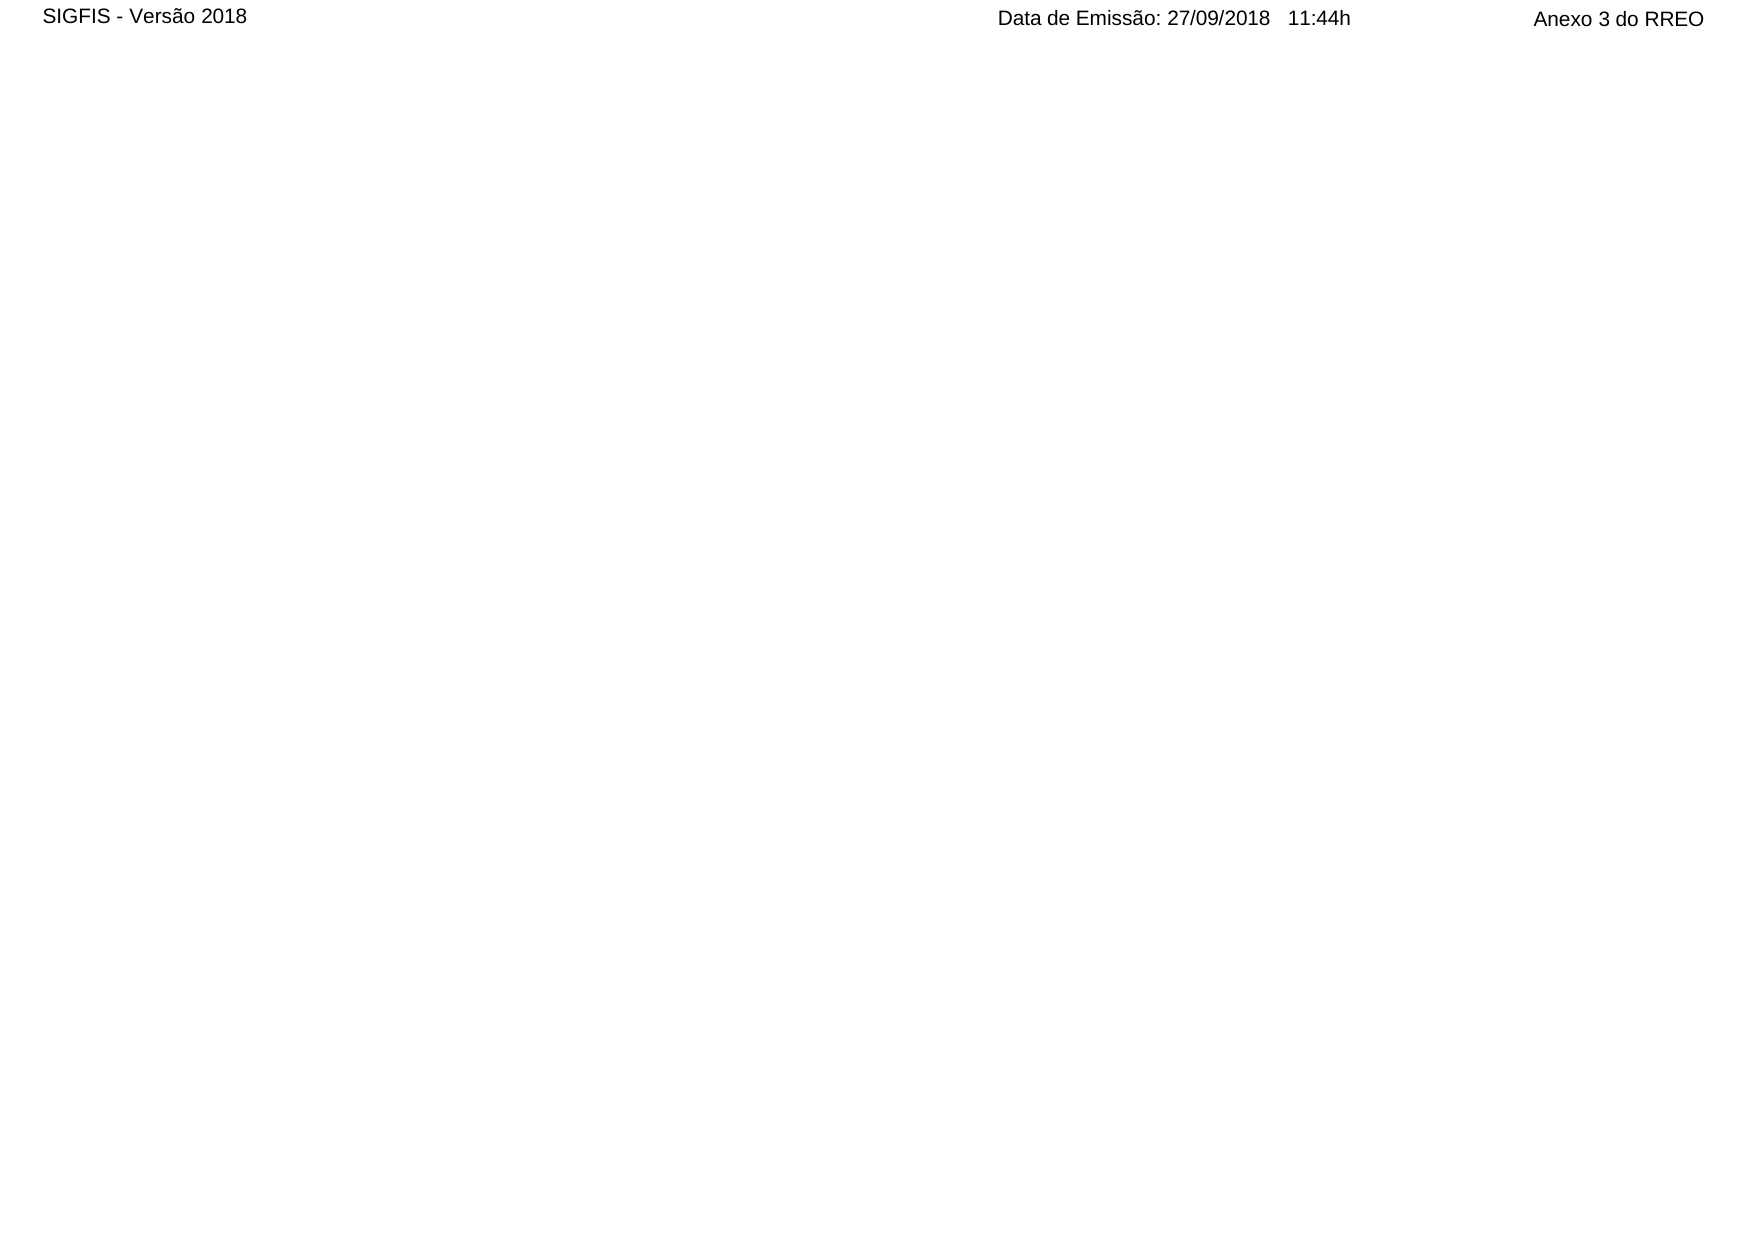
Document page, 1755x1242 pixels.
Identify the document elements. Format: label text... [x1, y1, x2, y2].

subtitle SIGFIS - Versão 2018 [42, 4, 247, 28]
text Data de Emissão: 27/09/2018 11:44h [998, 6, 1353, 29]
text Anexo 3 do RREO [1533, 7, 1729, 31]
